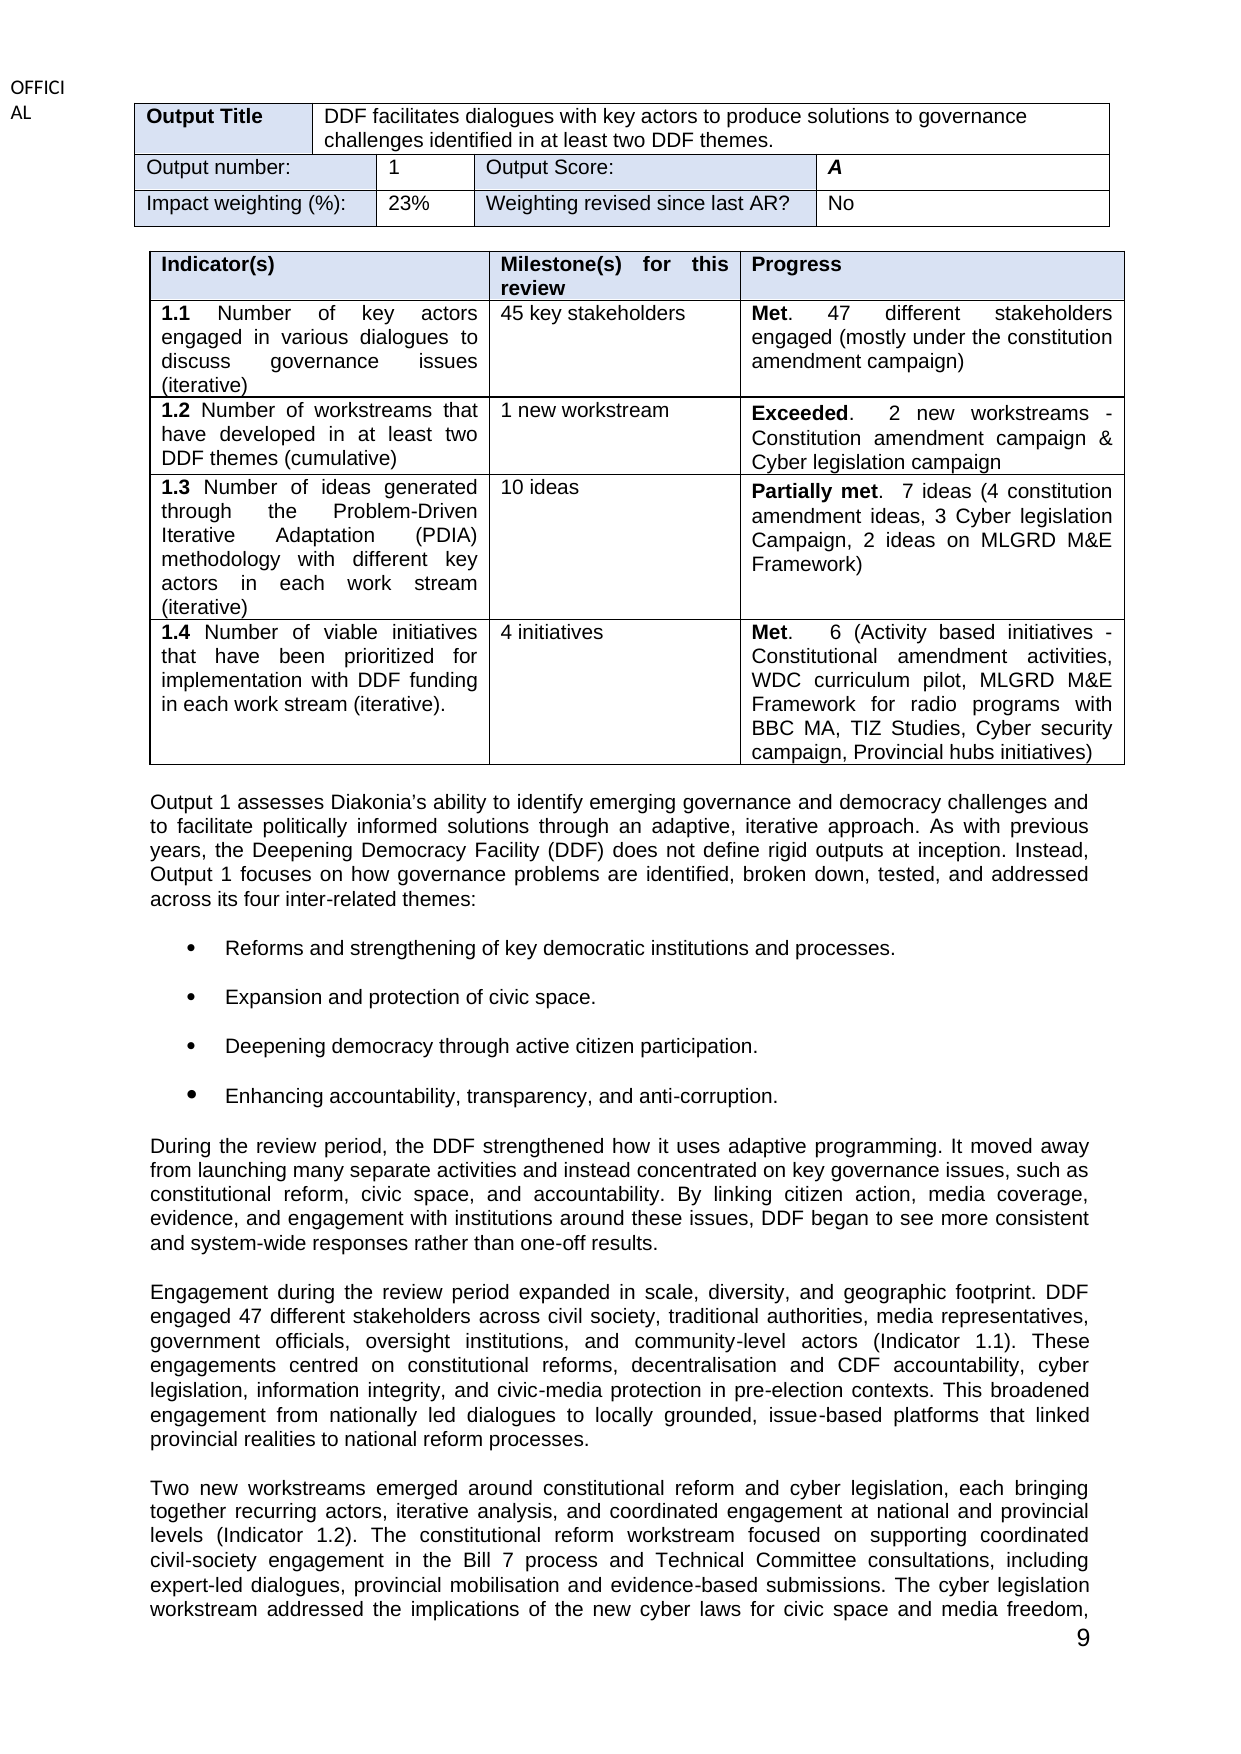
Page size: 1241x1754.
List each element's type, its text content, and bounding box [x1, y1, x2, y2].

table_cell Met. 6 (Activity based initiatives - Constitutional amendment activities, WDC curriculum pilot, MLGRD M&E Framework for radio programs with BBC MA, TIZ Studies, Cyber security campaign, Provincial hubs initiatives) [741, 620, 1124, 764]
table_header Indicator(s) [151, 252, 489, 299]
table_header Milestone(s) for this review [490, 252, 740, 299]
table_cell 1.4 Number of viable initiatives that have been prioritized for implementation with DDF funding in each work stream (iterative). [151, 620, 489, 764]
table_header DDF facilitates dialogues with key actors to produce solutions to governance challenges identified in at least two DDF themes. [313, 104, 1109, 153]
table_cell No [817, 191, 1109, 226]
text Two new workstreams emerged around constitutional reform and cyber legislation, each bringing together recurring actors, iterative analysis, and coordinated engagement at national and provincial levels (Indicator 1.2). The constitutional reform workstream focused on supporting coordinated civil‑society engagement in the Bill 7 process and Technical Committee consultations, including expert‑led dialogues, provincial mobilisation and evidence‑based submissions. The cyber legislation workstream addressed the implications of the new cyber laws for civic space and media freedom, [150, 1475, 1090, 1621]
table_cell Met. 47 different stakeholders engaged (mostly under the constitution amendment campaign) [741, 301, 1124, 396]
text During the review period, the DDF strengthened how it uses adaptive programming. It moved away from launching many separate activities and instead concentrated on key governance issues, such as constitutional reform, civic space, and accountability. By linking citizen action, media coverage, evidence, and engagement with institutions around these issues, DDF began to see more consistent and system‑wide responses rather than one‑off results. [150, 1134, 1090, 1254]
list Expansion and protection of civic space. [187, 984, 1090, 1009]
table_header Output Title [135, 104, 312, 153]
text Output 1 assesses Diakonia’s ability to identify emerging governance and democracy challenges and to facilitate politically informed solutions through an adaptive, iterative approach. As with previous years, the Deepening Democracy Facility (DDF) does not define rigid outputs at inception. Instead, Output 1 focuses on how governance problems are identified, broken down, tested, and addressed across its four inter‑related themes: [150, 790, 1090, 911]
table_header Progress [741, 252, 1124, 299]
table_cell 45 key stakeholders [490, 301, 740, 396]
table_cell 23% [377, 191, 474, 226]
list Enhancing accountability, transparency, and anti‑corruption. [187, 1083, 1090, 1109]
table_cell 1.3 Number of ideas generated through the Problem-Driven Iterative Adaptation (PDIA) methodology with different key actors in each work stream (iterative) [151, 475, 489, 619]
table_cell 1.2 Number of workstreams that have developed in at least two DDF themes (cumulative) [151, 398, 489, 474]
table_cell Weighting revised since last AR? [475, 191, 816, 226]
table_cell Output number: [135, 155, 376, 189]
table_cell A [817, 155, 1109, 189]
table_cell Output Score: [475, 155, 816, 189]
table_cell Partially met. 7 ideas (4 constitution amendment ideas, 3 Cyber legislation Campaign, 2 ideas on MLGRD M&E Framework) [741, 475, 1124, 619]
table_cell 4 initiatives [490, 620, 740, 764]
list Deepening democracy through active citizen participation. [187, 1034, 1090, 1058]
text Engagement during the review period expanded in scale, diversity, and geographic footprint. DDF engaged 47 different stakeholders across civil society, traditional authorities, media representatives, government officials, oversight institutions, and community‑level actors (Indicator 1.1). These engagements centred on constitutional reforms, decentralisation and CDF accountability, cyber legislation, information integrity, and civic‑media protection in pre‑election contexts. This broadened engagement from nationally led dialogues to locally grounded, issue‑based platforms that linked provincial realities to national reform processes. [150, 1279, 1090, 1450]
table_cell 10 ideas [490, 475, 740, 619]
table_cell Impact weighting (%): [135, 191, 376, 226]
table_cell Exceeded. 2 new workstreams - Constitution amendment campaign & Cyber legislation campaign [741, 398, 1124, 474]
table_cell 1 [377, 155, 474, 189]
list Reforms and strengthening of key democratic institutions and processes. [187, 936, 1090, 959]
table_cell 1 new workstream [490, 398, 740, 474]
table_cell 1.1 Number of key actors engaged in various dialogues to discuss governance issues (iterative) [151, 301, 489, 396]
